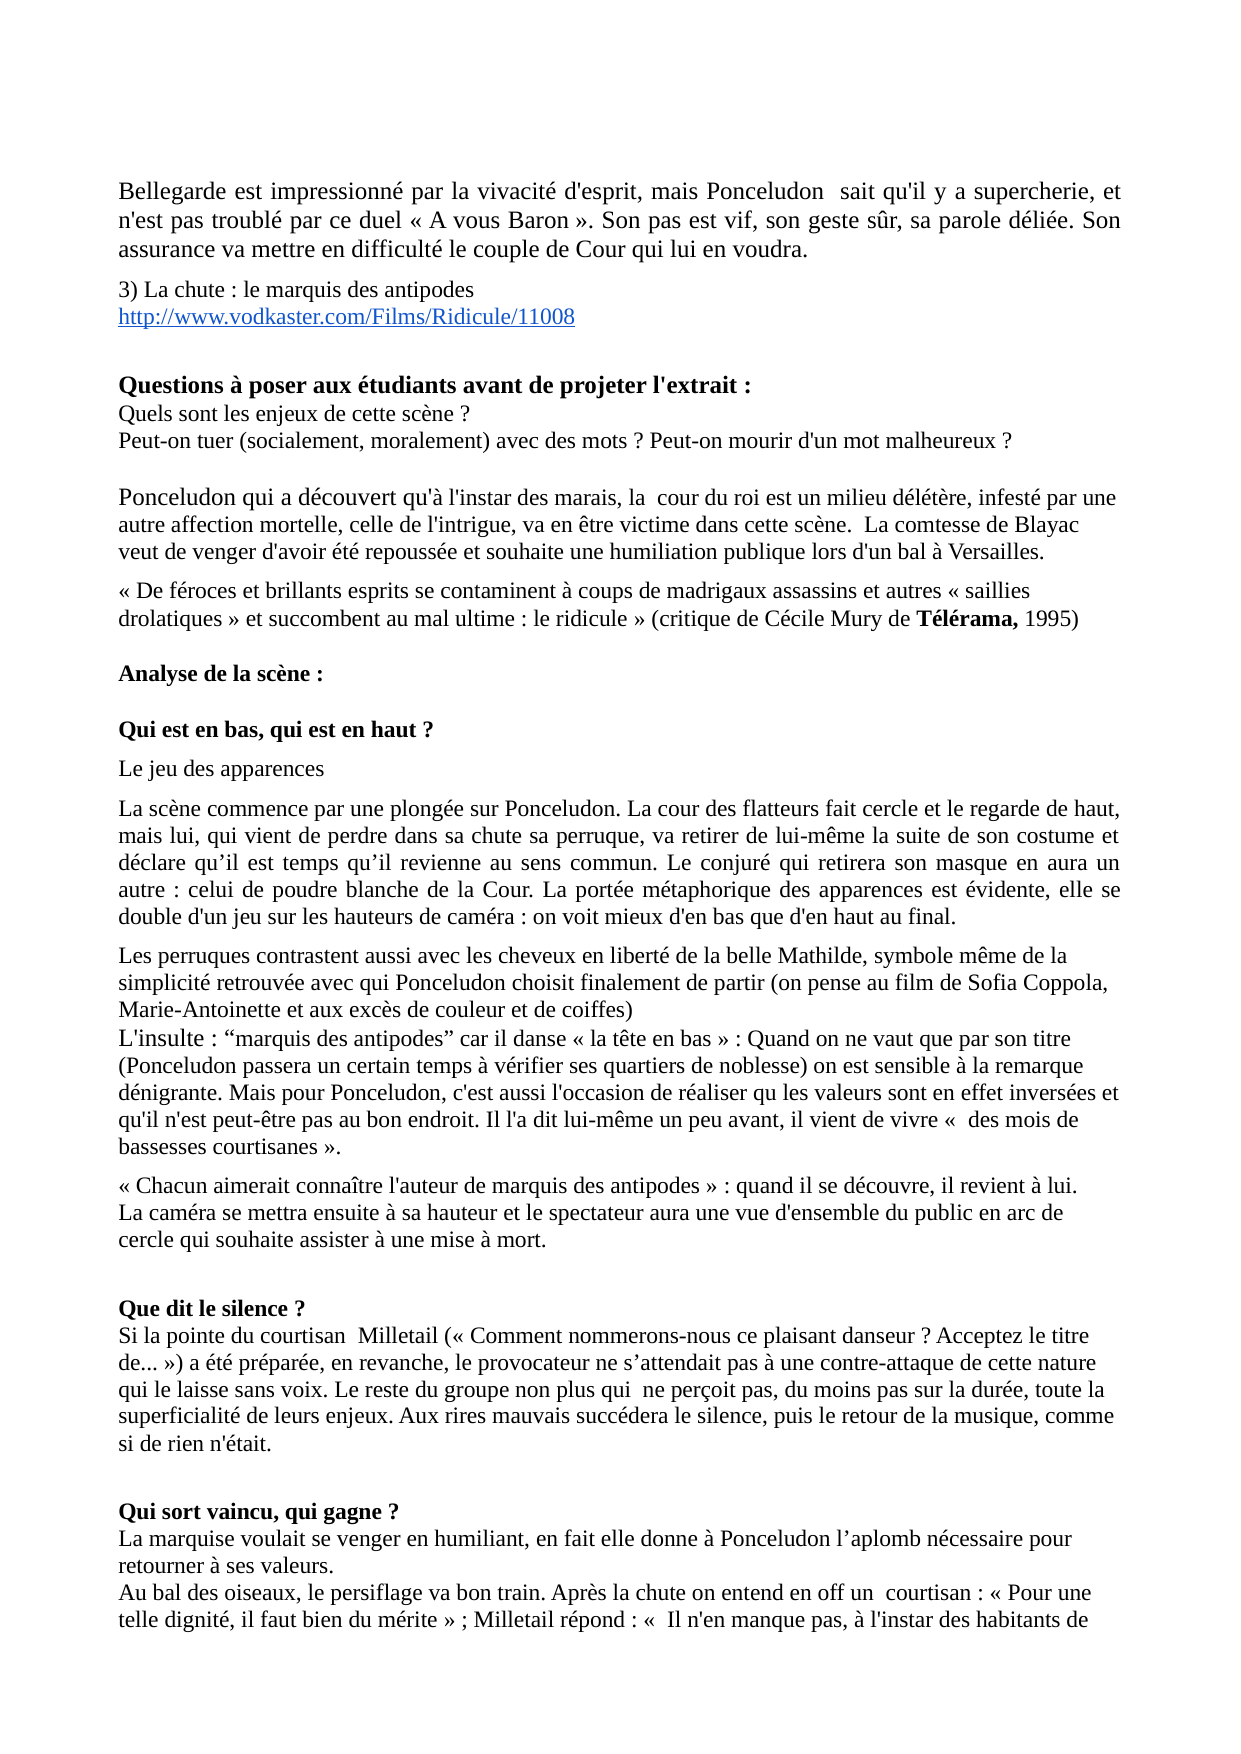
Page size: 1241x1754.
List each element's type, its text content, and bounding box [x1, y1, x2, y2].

text « Chacun aimerait connaître l'auteur de marquis des antipodes » : quand il se découvre, il revient à lui. La caméra se mettra ensuite à sa hauteur et le spectateur aura une vue d'ensemble du public en arc de cercle qui souhaite assister à une mise à mort. [118, 1172, 1122, 1253]
text Le jeu des apparences [118, 755, 1122, 782]
text La scène commence par une plongée sur Ponceludon. La cour des flatteurs fait cercle et le regarde de haut, mais lui, qui vient de perdre dans sa chute sa perruque, va retirer de lui-même la suite de son costume et déclare qu’il est temps qu’il revienne au sens commun. Le conjuré qui retirera son masque en aura un autre : celui de poudre blanche de la Cour. La portée métaphorique des apparences est évidente, elle se double d'un jeu sur les hauteurs de caméra : on voit mieux d'en bas que d'en haut au final. [118, 794, 1122, 929]
text 3) La chute : le marquis des antipodes http://www.vodkaster.com/Films/Ridicule/11008 [118, 275, 1122, 358]
text Questions à poser aux étudiants avant de projeter l'extrait : Quels sont les enjeux de cette scène ? Peut-on tuer (socialement, moralement) avec des mots ? Peut-on mourir d'un mot malheureux ? Ponceludon qui a découvert qu'à l'instar des marais, la cour du roi est un milieu délétère, infesté par une autre affection mortelle, celle de l'intrigue, va en être victime dans cette scène. La comtesse de Blayac veut de venger d'avoir été repoussée et souhaite une humiliation publique lors d'un bal à Versailles. [118, 370, 1122, 564]
text Bellegarde est impressionné par la vivacité d'esprit, mais Ponceludon sait qu'il y a supercherie, et n'est pas troublé par ce duel « A vous Baron ». Son pas est vif, son geste sûr, sa parole déliée. Son assurance va mettre en difficulté le couple de Cour qui lui en voudra. [118, 176, 1122, 263]
text Que dit le silence ? Si la pointe du courtisan Milletail (« Comment nommerons-nous ce plaisant danseur ? Acceptez le titre de... ») a été préparée, en revanche, le provocateur ne s’attendait pas à une contre-attaque de cette nature qui le laisse sans voix. Le reste du groupe non plus qui ne perçoit pas, du moins pas sur la durée, toute la superficialité de leurs enjeux. Aux rires mauvais succédera le silence, puis le retour de la musique, comme si de rien n'était. [118, 1265, 1122, 1456]
text Les perruques contrastent aussi avec les cheveux en liberté de la belle Mathilde, symbole même de la simplicité retrouvée avec qui Ponceludon choisit finalement de partir (on pense au film de Sofia Coppola, Marie-Antoinette et aux excès de couleur et de coiffes) L'insulte : “marquis des antipodes” car il danse « la tête en bas » : Quand on ne vaut que par son titre (Ponceludon passera un certain temps à vérifier ses quartiers de noblesse) on est sensible à la remarque dénigrante. Mais pour Ponceludon, c'est aussi l'occasion de réaliser qu les valeurs sont en effet inversées et qu'il n'est peut-être pas au bon endroit. Il l'a dit lui-même un peu avant, il vient de vivre « des mois de bassesses courtisanes ». [118, 942, 1122, 1159]
text « De féroces et brillants esprits se contaminent à coups de madrigaux assassins et autres « saillies drolatiques » et succombent au mal ultime : le ridicule » (critique de Cécile Mury de Télérama, 1995) Analyse de la scène : Qui est en bas, qui est en haut ? [118, 577, 1122, 742]
text Qui sort vaincu, qui gagne ? La marquise voulait se venger en humiliant, en fait elle donne à Ponceludon l’aplomb nécessaire pour retourner à ses valeurs. Au bal des oiseaux, le persiflage va bon train. Après la chute on entend en off un courtisan : « Pour une telle dignité, il faut bien du mérite » ; Milletail répond : « Il n'en manque pas, à l'instar des habitants de [118, 1468, 1122, 1632]
